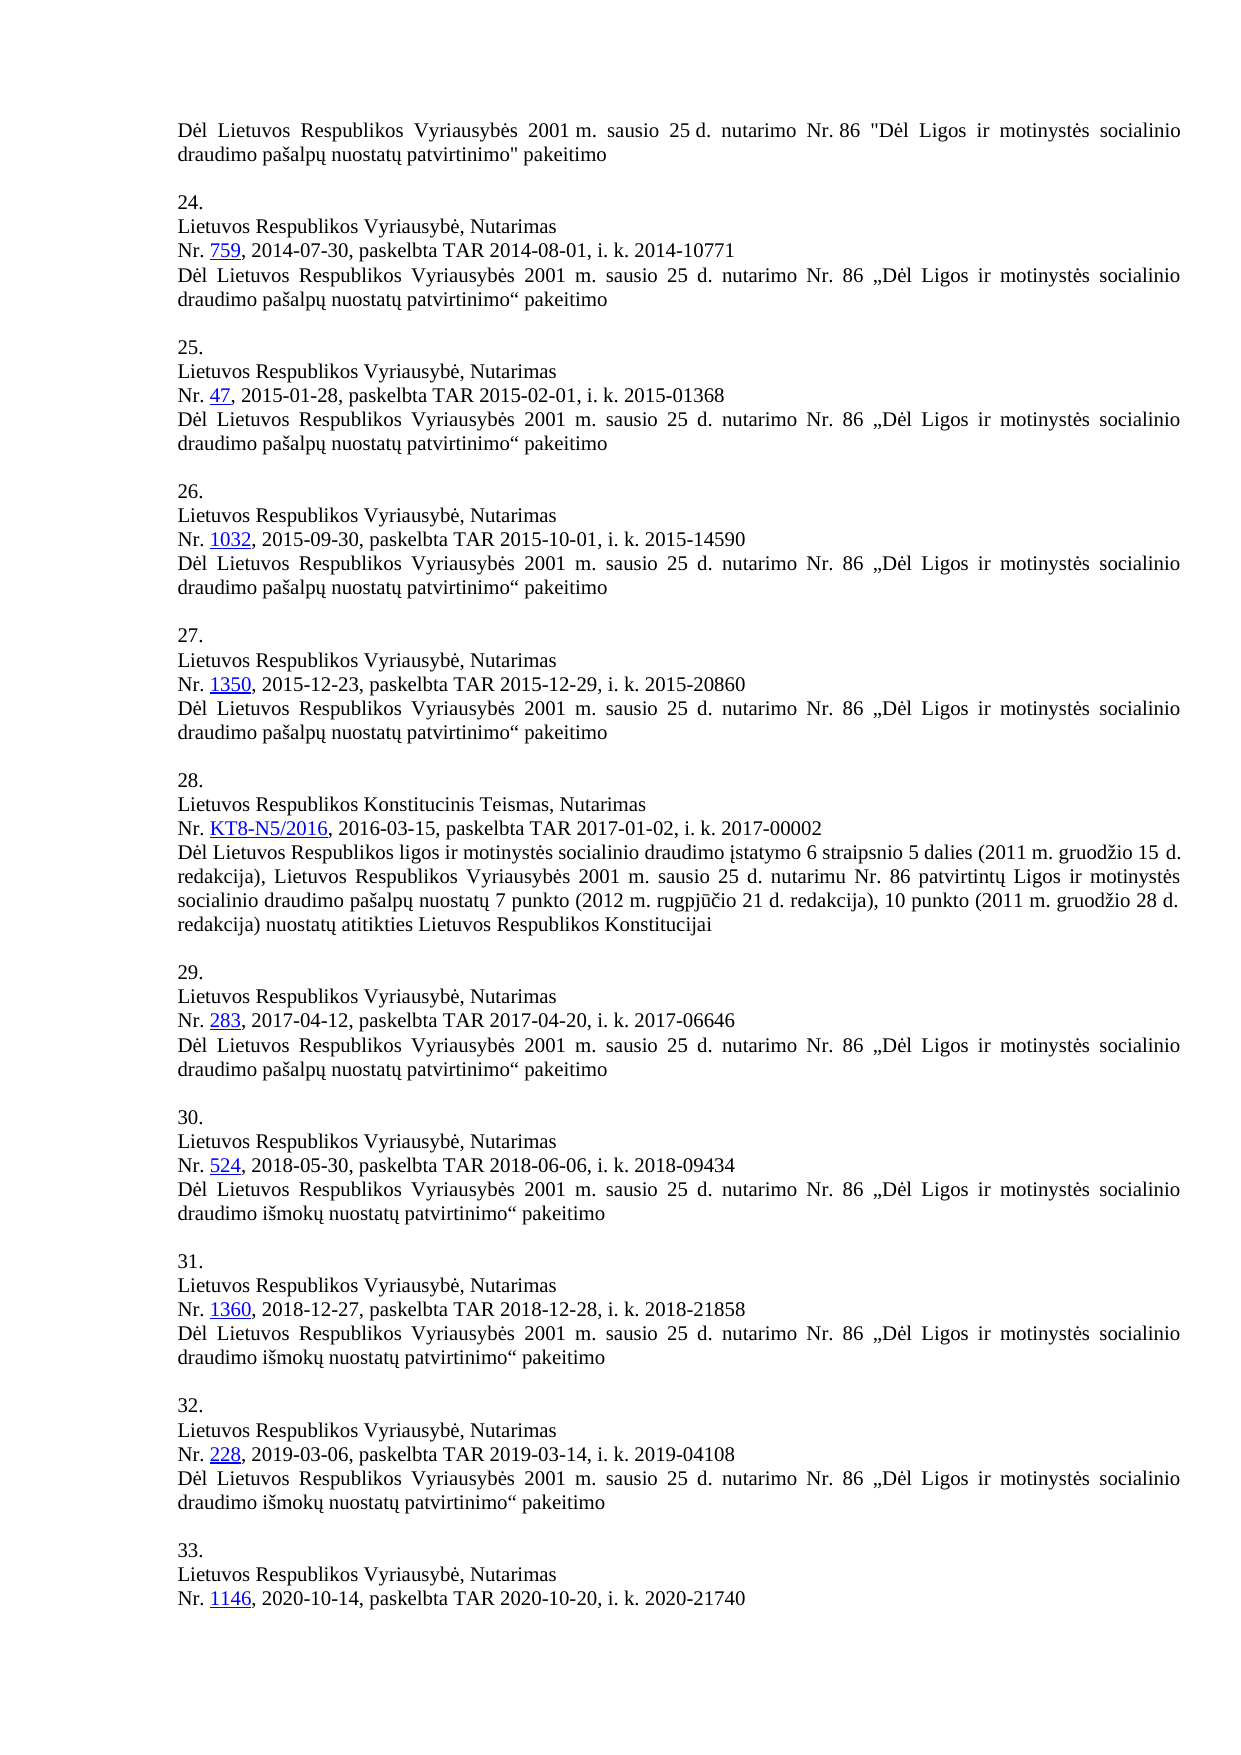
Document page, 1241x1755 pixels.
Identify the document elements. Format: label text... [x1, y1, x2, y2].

text Lietuvos Respublikos Vyriausybė, Nutarimas [177, 503, 1181, 527]
text Dėl Lietuvos Respublikos ligos ir motinystės socialinio draudimo įstatymo 6 straipsnio 5 dalies (2011 m. gruodžio 15 d. redakcija), Lietuvos Respublikos Vyriausybės 2001 m. sausio 25 d. nutarimu Nr. 86 patvirtintų Ligos ir motinystės socialinio draudimo pašalpų nuostatų 7 punkto (2012 m. rugpjūčio 21 d. redakcija), 10 punkto (2011 m. gruodžio 28 d. redakcija) nuostatų atitikties Lietuvos Respublikos Konstitucijai [177, 840, 1181, 936]
text Nr. 47, 2015-01-28, paskelbta TAR 2015-02-01, i. k. 2015-01368 [177, 383, 1181, 407]
text 31. [177, 1249, 1181, 1273]
text Dėl Lietuvos Respublikos Vyriausybės 2001 m. sausio 25 d. nutarimo Nr. 86 „Dėl Ligos ir motinystės socialinio draudimo pašalpų nuostatų patvirtinimo“ pakeitimo [177, 696, 1181, 744]
text Lietuvos Respublikos Vyriausybė, Nutarimas [177, 214, 1181, 238]
text Lietuvos Respublikos Vyriausybė, Nutarimas [177, 1562, 1181, 1586]
text Nr. KT8-N5/2016, 2016-03-15, paskelbta TAR 2017-01-02, i. k. 2017-00002 [177, 816, 1181, 840]
text Dėl Lietuvos Respublikos Vyriausybės 2001 m. sausio 25 d. nutarimo Nr. 86 „Dėl Ligos ir motinystės socialinio draudimo išmokų nuostatų patvirtinimo“ pakeitimo [177, 1177, 1181, 1225]
text Dėl Lietuvos Respublikos Vyriausybės 2001 m. sausio 25 d. nutarimo Nr. 86 "Dėl Ligos ir motinystės socialinio draudimo pašalpų nuostatų patvirtinimo" pakeitimo [177, 118, 1181, 166]
text Lietuvos Respublikos Vyriausybė, Nutarimas [177, 647, 1181, 672]
text Dėl Lietuvos Respublikos Vyriausybės 2001 m. sausio 25 d. nutarimo Nr. 86 „Dėl Ligos ir motinystės socialinio draudimo pašalpų nuostatų patvirtinimo“ pakeitimo [177, 551, 1181, 599]
text Nr. 1032, 2015-09-30, paskelbta TAR 2015-10-01, i. k. 2015-14590 [177, 527, 1181, 551]
text Nr. 1360, 2018-12-27, paskelbta TAR 2018-12-28, i. k. 2018-21858 [177, 1297, 1181, 1321]
text 32. [177, 1393, 1181, 1417]
text Nr. 524, 2018-05-30, paskelbta TAR 2018-06-06, i. k. 2018-09434 [177, 1153, 1181, 1177]
text 25. [177, 335, 1181, 359]
text Lietuvos Respublikos Vyriausybė, Nutarimas [177, 1273, 1181, 1297]
text 29. [177, 960, 1181, 984]
text Lietuvos Respublikos Vyriausybė, Nutarimas [177, 1129, 1181, 1153]
text Nr. 283, 2017-04-12, paskelbta TAR 2017-04-20, i. k. 2017-06646 [177, 1008, 1181, 1032]
text 27. [177, 623, 1181, 647]
text Dėl Lietuvos Respublikos Vyriausybės 2001 m. sausio 25 d. nutarimo Nr. 86 „Dėl Ligos ir motinystės socialinio draudimo išmokų nuostatų patvirtinimo“ pakeitimo [177, 1466, 1181, 1514]
text Dėl Lietuvos Respublikos Vyriausybės 2001 m. sausio 25 d. nutarimo Nr. 86 „Dėl Ligos ir motinystės socialinio draudimo išmokų nuostatų patvirtinimo“ pakeitimo [177, 1321, 1181, 1369]
text Nr. 759, 2014-07-30, paskelbta TAR 2014-08-01, i. k. 2014-10771 [177, 238, 1181, 262]
text Nr. 1350, 2015-12-23, paskelbta TAR 2015-12-29, i. k. 2015-20860 [177, 672, 1181, 696]
text Dėl Lietuvos Respublikos Vyriausybės 2001 m. sausio 25 d. nutarimo Nr. 86 „Dėl Ligos ir motinystės socialinio draudimo pašalpų nuostatų patvirtinimo“ pakeitimo [177, 407, 1181, 455]
text 33. [177, 1538, 1181, 1562]
text Lietuvos Respublikos Vyriausybė, Nutarimas [177, 1417, 1181, 1442]
text Nr. 1146, 2020-10-14, paskelbta TAR 2020-10-20, i. k. 2020-21740 [177, 1586, 1181, 1610]
text Lietuvos Respublikos Vyriausybė, Nutarimas [177, 359, 1181, 383]
text Lietuvos Respublikos Vyriausybė, Nutarimas [177, 984, 1181, 1008]
text 30. [177, 1105, 1181, 1129]
text 24. [177, 190, 1181, 214]
text Dėl Lietuvos Respublikos Vyriausybės 2001 m. sausio 25 d. nutarimo Nr. 86 „Dėl Ligos ir motinystės socialinio draudimo pašalpų nuostatų patvirtinimo“ pakeitimo [177, 1032, 1181, 1081]
text 26. [177, 479, 1181, 503]
text Dėl Lietuvos Respublikos Vyriausybės 2001 m. sausio 25 d. nutarimo Nr. 86 „Dėl Ligos ir motinystės socialinio draudimo pašalpų nuostatų patvirtinimo“ pakeitimo [177, 262, 1181, 311]
text 28. [177, 768, 1181, 792]
text Nr. 228, 2019-03-06, paskelbta TAR 2019-03-14, i. k. 2019-04108 [177, 1442, 1181, 1466]
text Lietuvos Respublikos Konstitucinis Teismas, Nutarimas [177, 792, 1181, 816]
